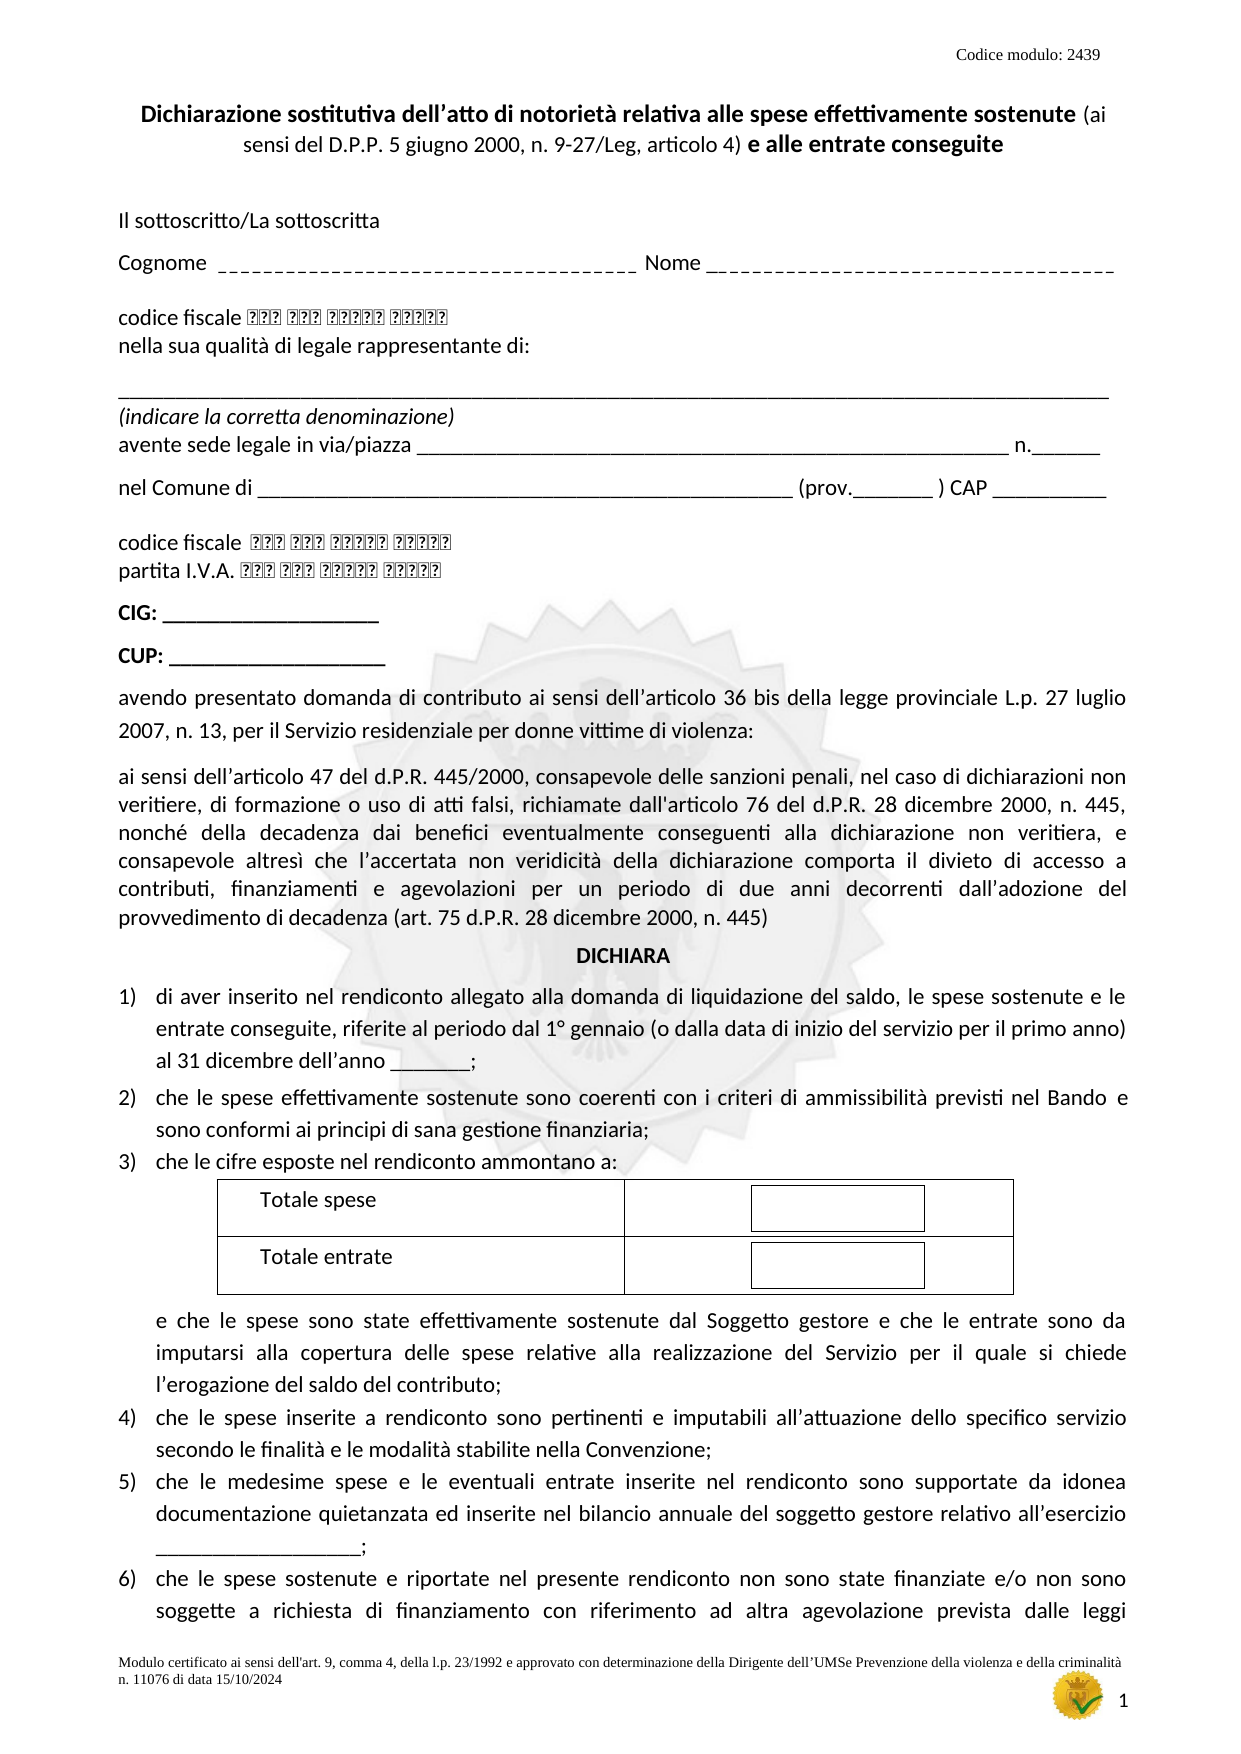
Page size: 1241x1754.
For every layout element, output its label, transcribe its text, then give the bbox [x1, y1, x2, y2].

picture [118, 44, 1129, 1720]
text (indicare la corretta denominazione) [118, 402, 1128, 430]
list che le cifre esposte nel rendiconto ammontano a: [118, 1147, 1128, 1175]
list che le spese effettivamente sostenute sono coerenti con i criteri di ammissibilità previsti nel Bando e sono conformi ai principi di sana gestione finanziaria; [118, 1083, 1128, 1143]
text avente sede legale in via/piazza ____________________________________________________ n.______ [118, 430, 1128, 458]
text DICHIARA [118, 941, 1128, 969]
text nella sua qualità di legale rappresentante di: [118, 331, 1128, 359]
table_cell [625, 1237, 1013, 1293]
text _______________________________________________________________________________________ [118, 374, 1128, 402]
table_cell Totale entrate [218, 1237, 624, 1293]
list che le spese sostenute e riportate nel presente rendiconto non sono state finanziate e/o non sono soggette a richiesta di finanziamento con riferimento ad altra agevolazione prevista dalle leggi [118, 1564, 1128, 1624]
text CIG: ___________________ [118, 598, 1128, 626]
subtitle codice fiscale     [118, 303, 1128, 331]
table_header [625, 1180, 1013, 1236]
text avendo presentato domanda di contributo ai sensi dell’articolo 36 bis della legge provinciale L.p. 27 luglio 2007, n. 13, per il Servizio residenziale per donne vittime di violenza: [118, 683, 1128, 744]
list Cognome _____________________________________ Nome ____________________________________ [12, 248, 1128, 276]
subtitle codice fiscale     [118, 528, 1128, 556]
text partita I.V.A.     [118, 556, 1128, 584]
list di aver inserito nel rendiconto allegato alla domanda di liquidazione del saldo, le spese sostenute e le entrate conseguite, riferite al periodo dal 1° gennaio (o dalla data di inizio del servizio per il primo anno) al 31 dicembre dell’anno _______; [118, 982, 1128, 1074]
list che le medesime spese e le eventuali entrate inserite nel rendiconto sono supportate da idonea documentazione quietanzata ed inserite nel bilancio annuale del soggetto gestore relativo all’esercizio __________________; [118, 1467, 1128, 1559]
list che le spese inserite a rendiconto sono pertinenti e imputabili all’attuazione dello specifico servizio secondo le finalità e le modalità stabilite nella Convenzione; [118, 1403, 1128, 1463]
text Dichiarazione sostitutiva dell’atto di notorietà relativa alle spese effettivamente sostenute (ai sensi del D.P.P. 5 giugno 2000, n. 9-27/Leg, articolo 4) e alle entrate conseguite [118, 98, 1128, 159]
text CUP: ___________________ [118, 641, 1128, 669]
table_header Totale spese [218, 1180, 624, 1236]
text Il sottoscritto/La sottoscritta [118, 206, 1128, 234]
list e che le spese sono state effettivamente sostenute dal Soggetto gestore e che le entrate sono da imputarsi alla copertura delle spese relative alla realizzazione del Servizio per il quale si chiede l’erogazione del saldo del contributo; [118, 1306, 1128, 1398]
text nel Comune di _______________________________________________ (prov._______ ) CAP __________ [118, 473, 1128, 501]
text ai sensi dell’articolo 47 del d.P.R. 445/2000, consapevole delle sanzioni penali, nel caso di dichiarazioni non veritiere, di formazione o uso di atti falsi, richiamate dall'articolo 76 del d.P.R. 28 dicembre 2000, n. 445, nonché della decadenza dai benefici eventualmente conseguenti alla dichiarazione non veritiera, e consapevole altresì che l’accertata non veridicità della dichiarazione comporta il divieto di accesso a contributi, finanziamenti e agevolazioni per un periodo di due anni decorrenti dall’adozione del provvedimento di decadenza (art. 75 d.P.R. 28 dicembre 2000, n. 445) [118, 762, 1128, 931]
